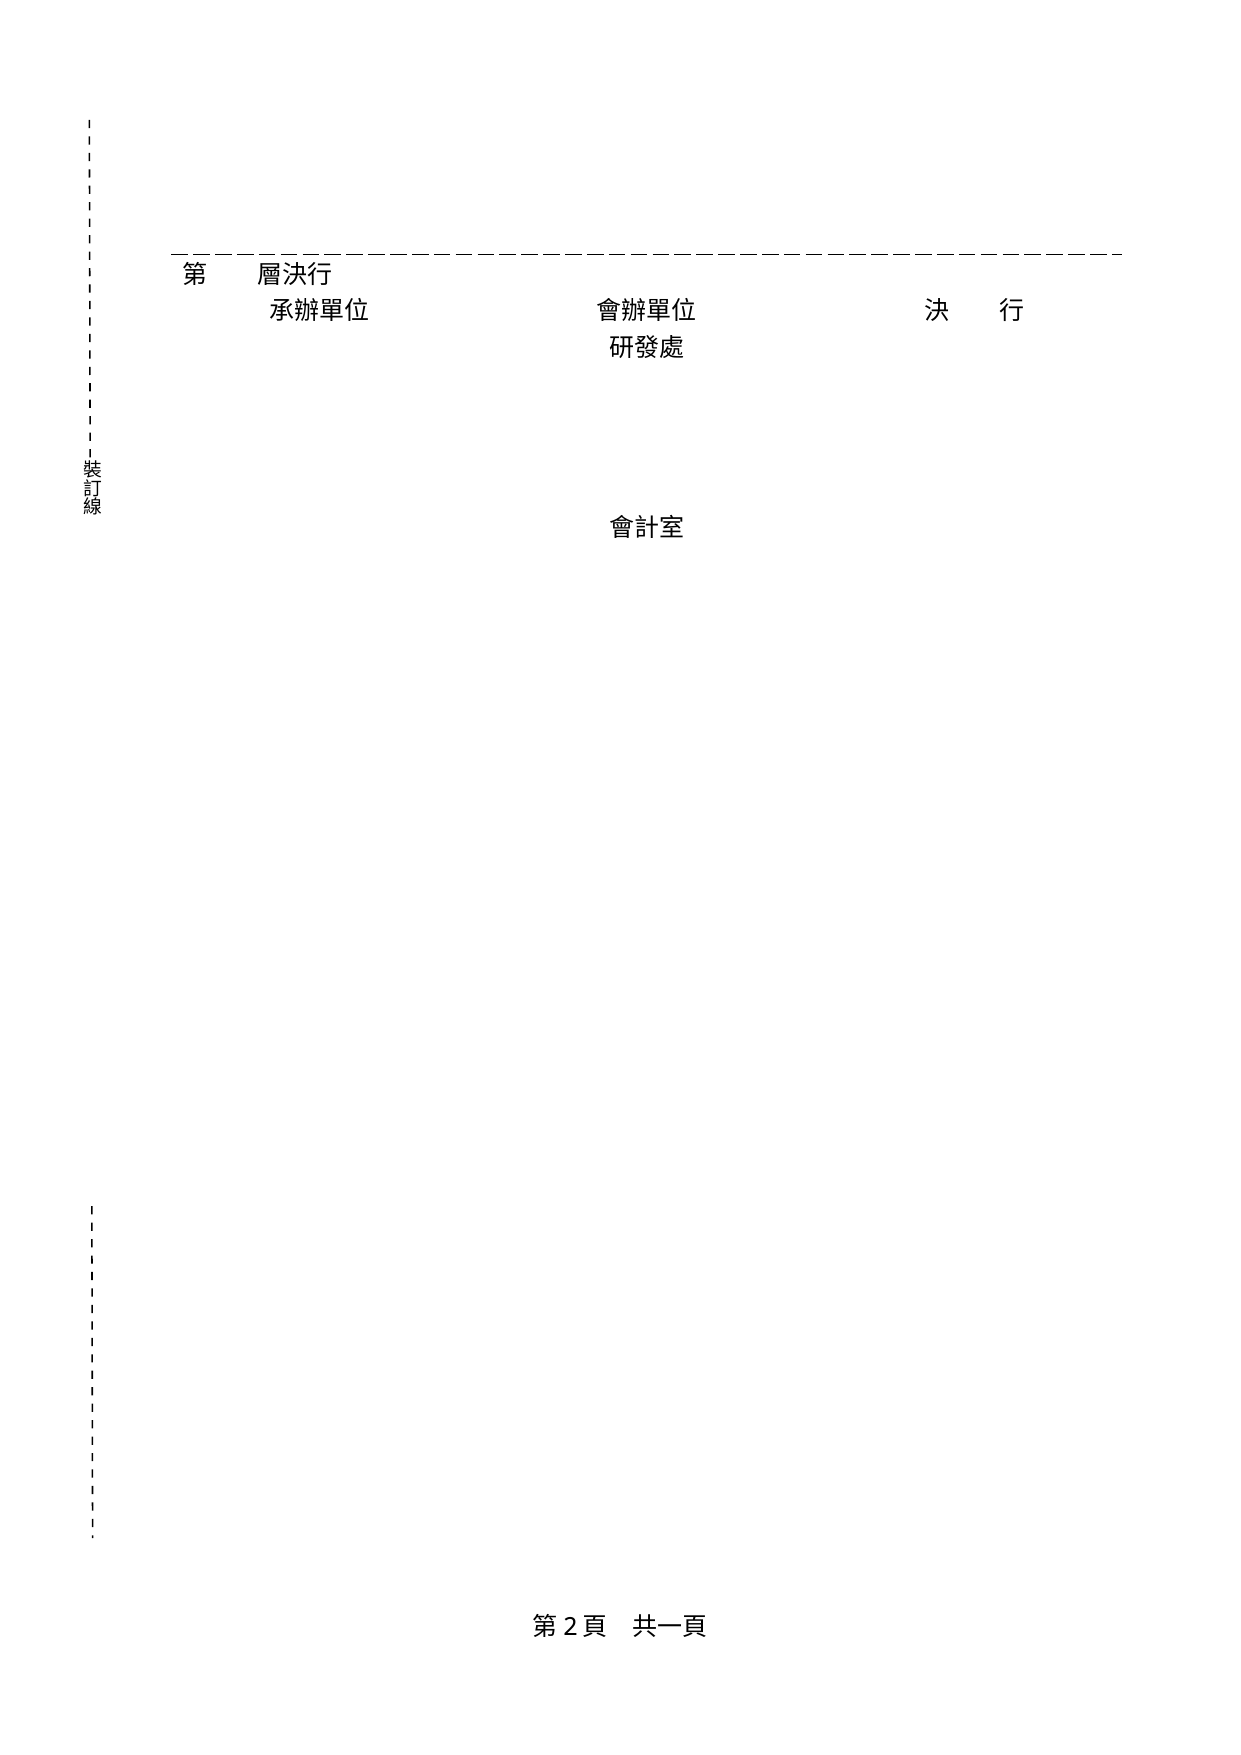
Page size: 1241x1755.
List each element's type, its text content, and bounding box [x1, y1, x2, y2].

table_cell 會辦單位 研發處 會計室 [467, 291, 827, 818]
table_cell 決 行 [827, 291, 1122, 818]
table_header 第 層決行 [171, 254, 1122, 291]
table_cell 承辦單位 [171, 291, 467, 818]
